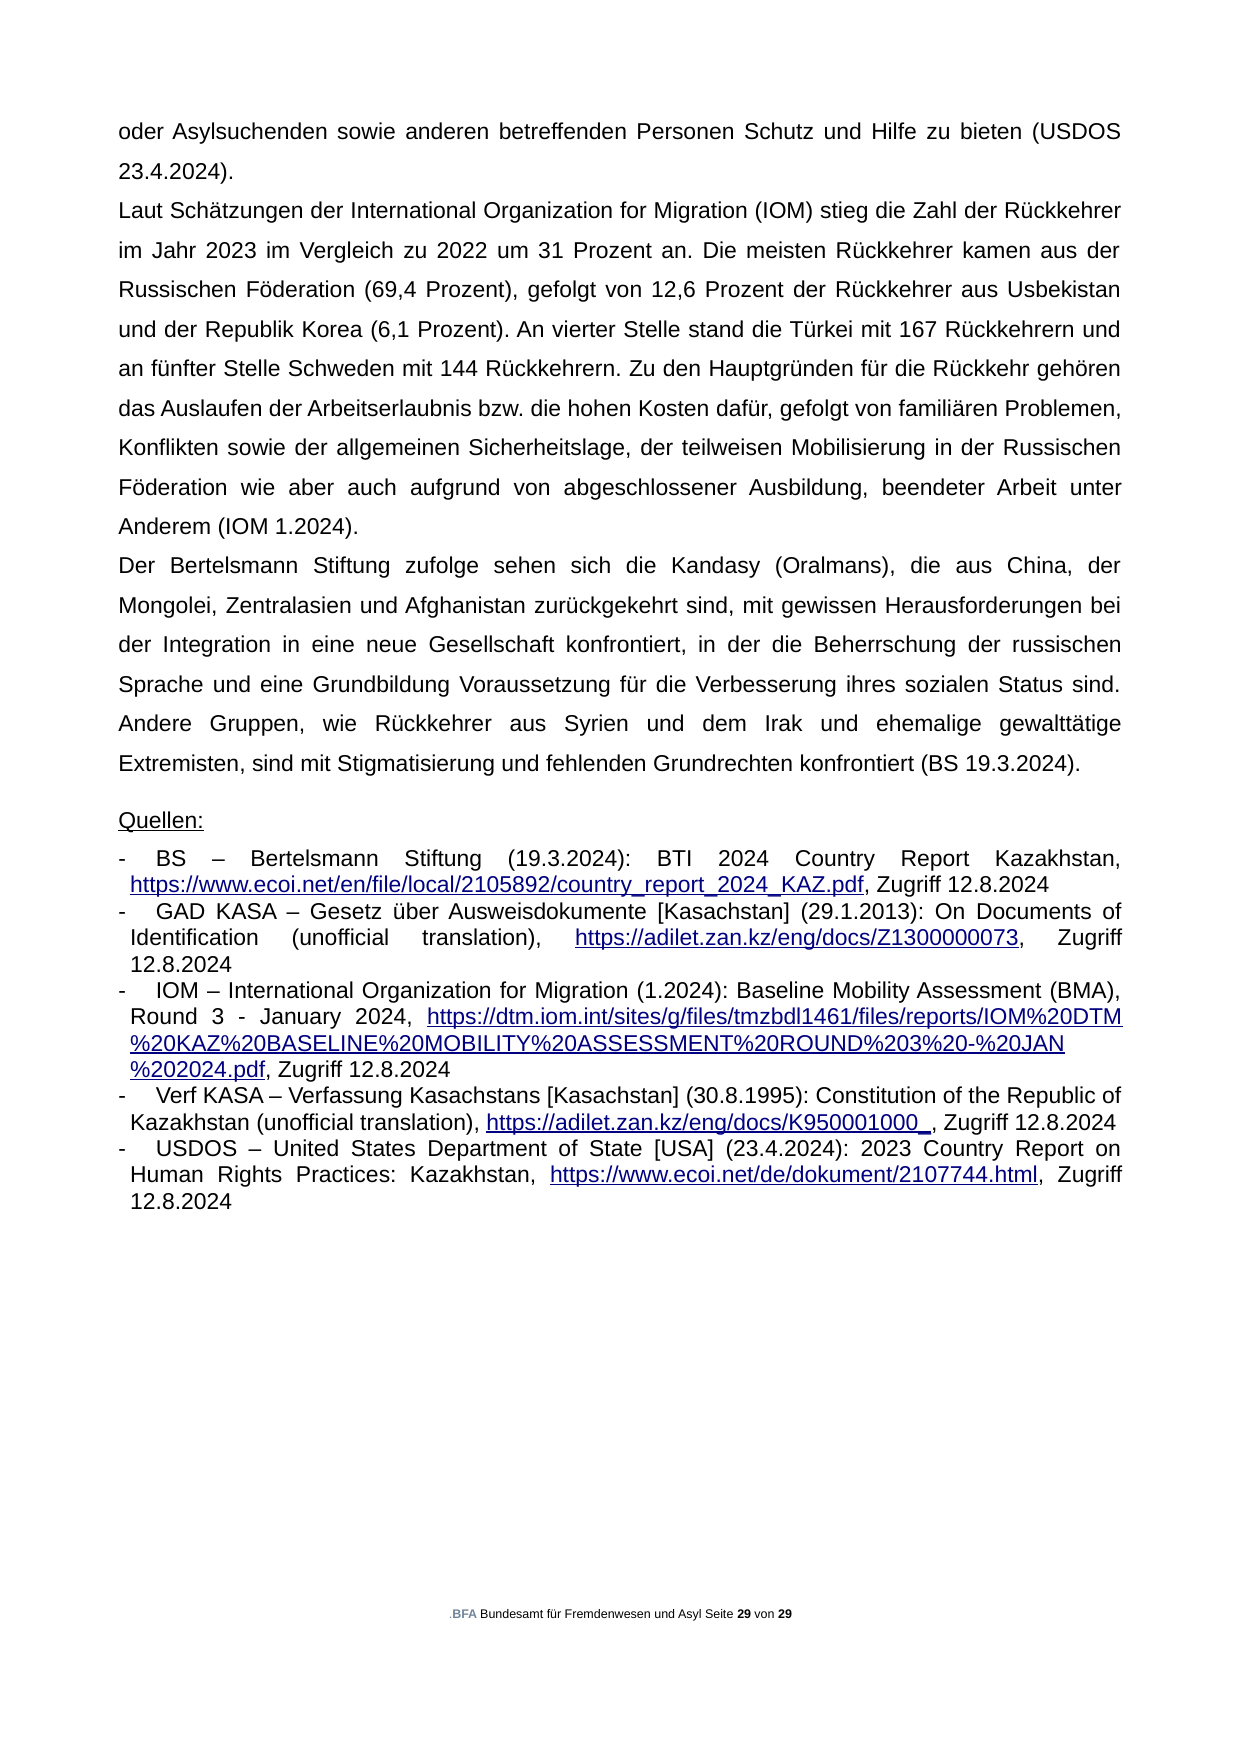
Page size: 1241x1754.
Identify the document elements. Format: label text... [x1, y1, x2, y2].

text Der Bertelsmann Stiftung zufolge sehen sich die Kandasy (Oralmans), die aus China, der Mongolei, Zentralasien und Afghanistan zurückgekehrt sind, mit gewissen Herausforderungen bei der Integration in eine neue Gesellschaft konfrontiert, in der die Beherrschung der russischen Sprache und eine Grundbildung Voraussetzung für die Verbesserung ihres sozialen Status sind. Andere Gruppen, wie Rückkehrer aus Syrien und dem Irak und ehemalige gewalttätige Extremisten, sind mit Stigmatisierung und fehlenden Grundrechten konfrontiert (BS 19.3.2024). [118, 552, 1122, 776]
text Laut Schätzungen der International Organization for Migration (IOM) stieg die Zahl der Rückkehrer im Jahr 2023 im Vergleich zu 2022 um 31 Prozent an. Die meisten Rückkehrer kamen aus der Russischen Föderation (69,4 Prozent), gefolgt von 12,6 Prozent der Rückkehrer aus Usbekistan und der Republik Korea (6,1 Prozent). An vierter Stelle stand die Türkei mit 167 Rückkehrern und an fünfter Stelle Schweden mit 144 Rückkehrern. Zu den Hauptgründen für die Rückkehr gehören das Auslaufen der Arbeitserlaubnis bzw. die hohen Kosten dafür, gefolgt von familiären Problemen, Konflikten sowie der allgemeinen Sicherheitslage, der teilweisen Mobilisierung in der Russischen Föderation wie aber auch aufgrund von abgeschlossener Ausbildung, beendeter Arbeit unter Anderem (IOM 1.2024). [118, 197, 1122, 539]
list BS – Bertelsmann Stiftung (19.3.2024): BTI 2024 Country Report Kazakhstan, https://www.ecoi.net/en/file/local/2105892/country_report_2024_KAZ.pdf, Zugriff 12.8.2024 [118, 845, 1122, 898]
text oder Asylsuchenden sowie anderen betreffenden Personen Schutz und Hilfe zu bieten (USDOS 23.4.2024). [118, 118, 1122, 184]
list USDOS – United States Department of State [USA] (23.4.2024): 2023 Country Report on Human Rights Practices: Kazakhstan, https://www.ecoi.net/de/dokument/2107744.html, Zugriff 12.8.2024 [118, 1135, 1122, 1214]
list Verf KASA – Verfassung Kasachstans [Kasachstan] (30.8.1995): Constitution of the Republic of Kazakhstan (unofficial translation), https://adilet.zan.kz/eng/docs/K950001000_, Zugriff 12.8.2024 [118, 1082, 1122, 1135]
text Quellen: [118, 807, 1122, 833]
list IOM – International Organization for Migration (1.2024): Baseline Mobility Assessment (BMA), Round 3 - January 2024, https://dtm.iom.int/sites/g/files/tmzbdl1461/files/reports/IOM%20DTM%20KAZ%20BASELINE%20MOBILITY%20ASSESSMENT%20ROUND%203%20-%20JAN%202024.pdf, Zugriff 12.8.2024 [118, 977, 1122, 1082]
list GAD KASA – Gesetz über Ausweisdokumente [Kasachstan] (29.1.2013): On Documents of Identification (unofficial translation), https://adilet.zan.kz/eng/docs/Z1300000073, Zugriff 12.8.2024 [118, 898, 1122, 977]
